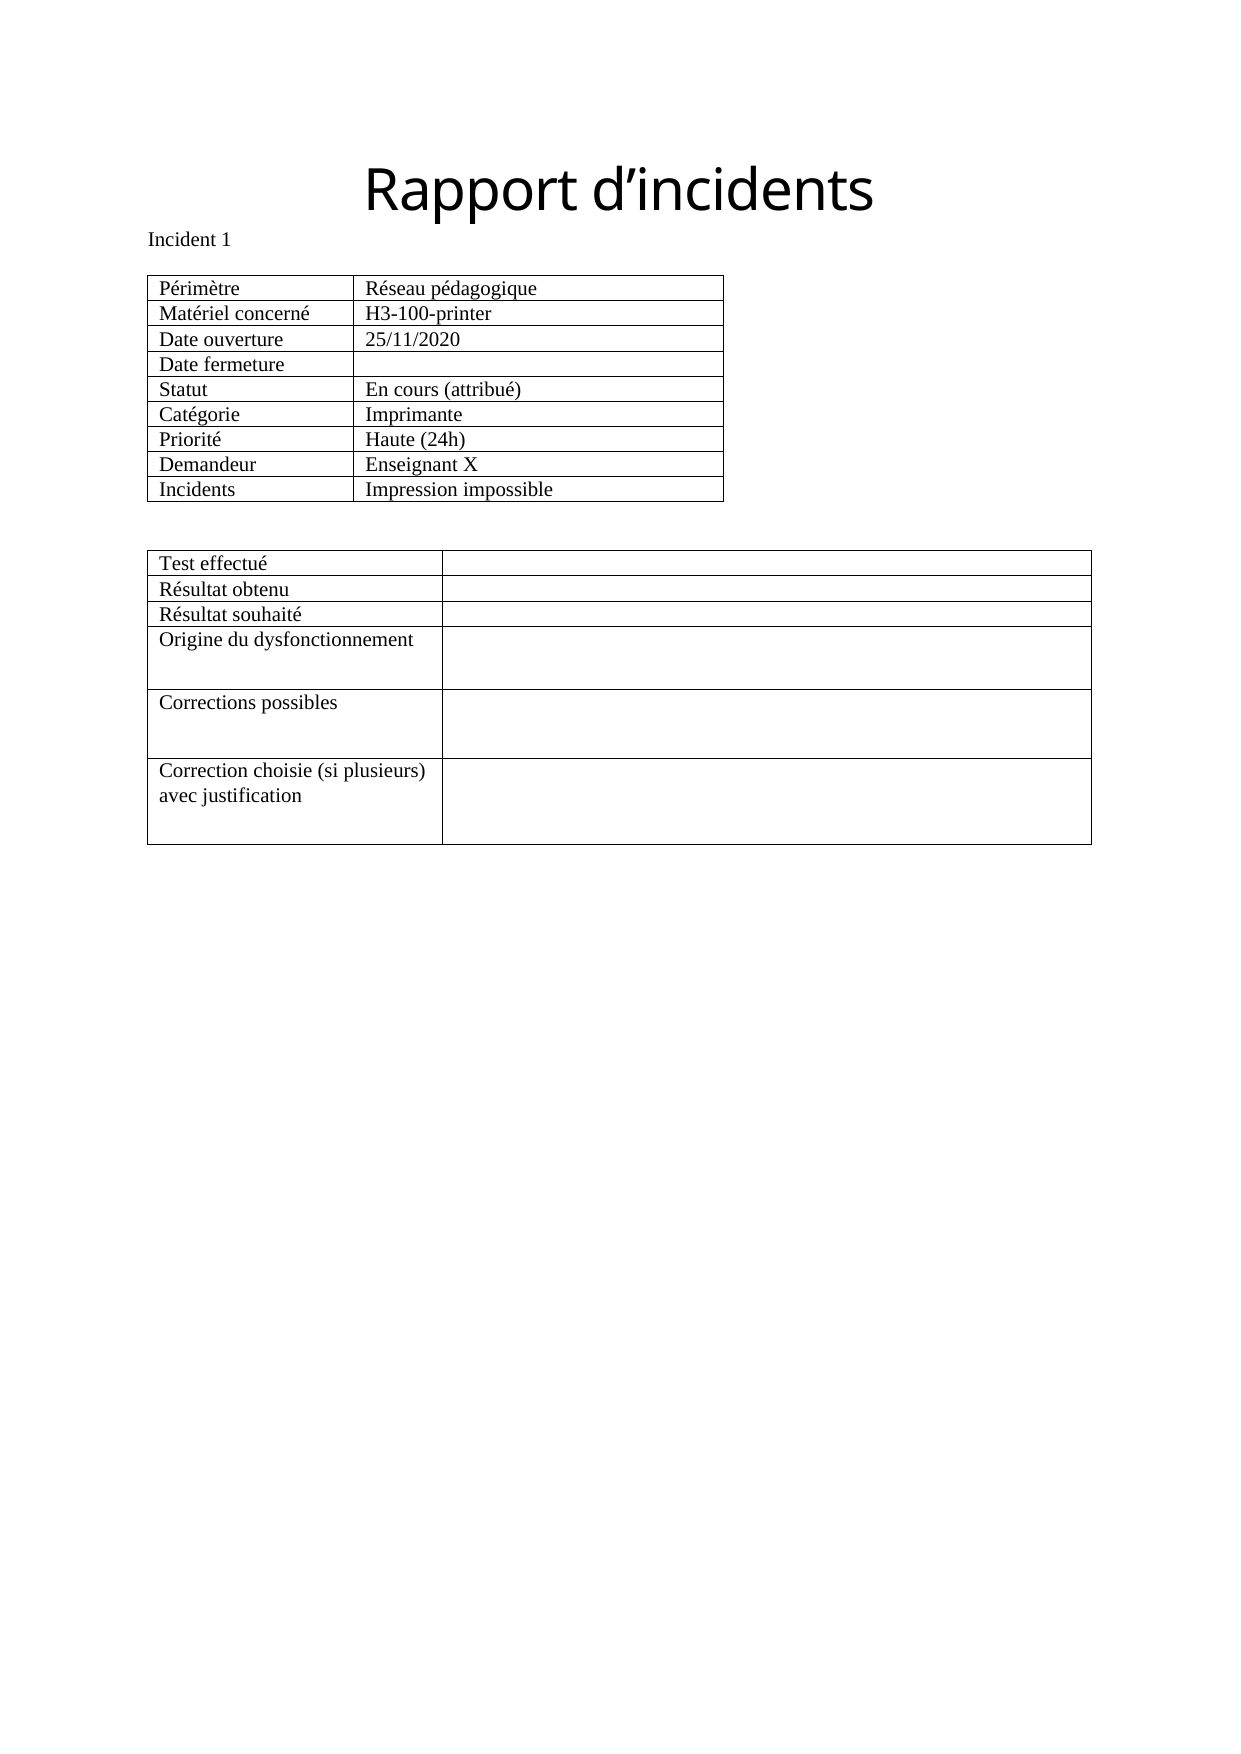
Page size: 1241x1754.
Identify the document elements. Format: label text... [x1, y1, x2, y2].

text Incident 1 [148, 227, 1093, 251]
table_cell Demandeur [148, 452, 353, 476]
table_cell Origine du dysfonctionnement [148, 627, 442, 689]
table_header Réseau pédagogique [354, 276, 723, 300]
table_cell Statut [148, 377, 353, 401]
table_cell Priorité [148, 427, 353, 451]
table_cell Date fermeture [148, 352, 353, 376]
table_header Périmètre [148, 276, 353, 300]
table_cell Corrections possibles [148, 690, 442, 757]
table_cell Matériel concerné [148, 301, 353, 325]
table_cell [443, 602, 1091, 626]
table_cell Date ouverture [148, 326, 353, 351]
table_cell En cours (attribué) [354, 377, 723, 401]
table_cell Résultat souhaité [148, 602, 442, 626]
table_header Test effectué [148, 551, 442, 575]
table_cell H3-100-printer [354, 301, 723, 325]
table_cell [354, 352, 723, 376]
table_cell [443, 759, 1091, 844]
table_cell [443, 690, 1091, 757]
table_cell Impression impossible [354, 477, 723, 501]
text Rapport d’incidents [148, 148, 1093, 227]
table_cell Catégorie [148, 402, 353, 426]
table_cell [443, 627, 1091, 689]
table_cell Enseignant X [354, 452, 723, 476]
table_cell Incidents [148, 477, 353, 501]
table_cell Imprimante [354, 402, 723, 426]
table_cell [443, 576, 1091, 601]
table_cell Correction choisie (si plusieurs) avec justification [148, 759, 442, 844]
table_cell Résultat obtenu [148, 576, 442, 601]
table_cell 25/11/2020 [354, 326, 723, 351]
table_header [443, 551, 1091, 575]
table_cell Haute (24h) [354, 427, 723, 451]
